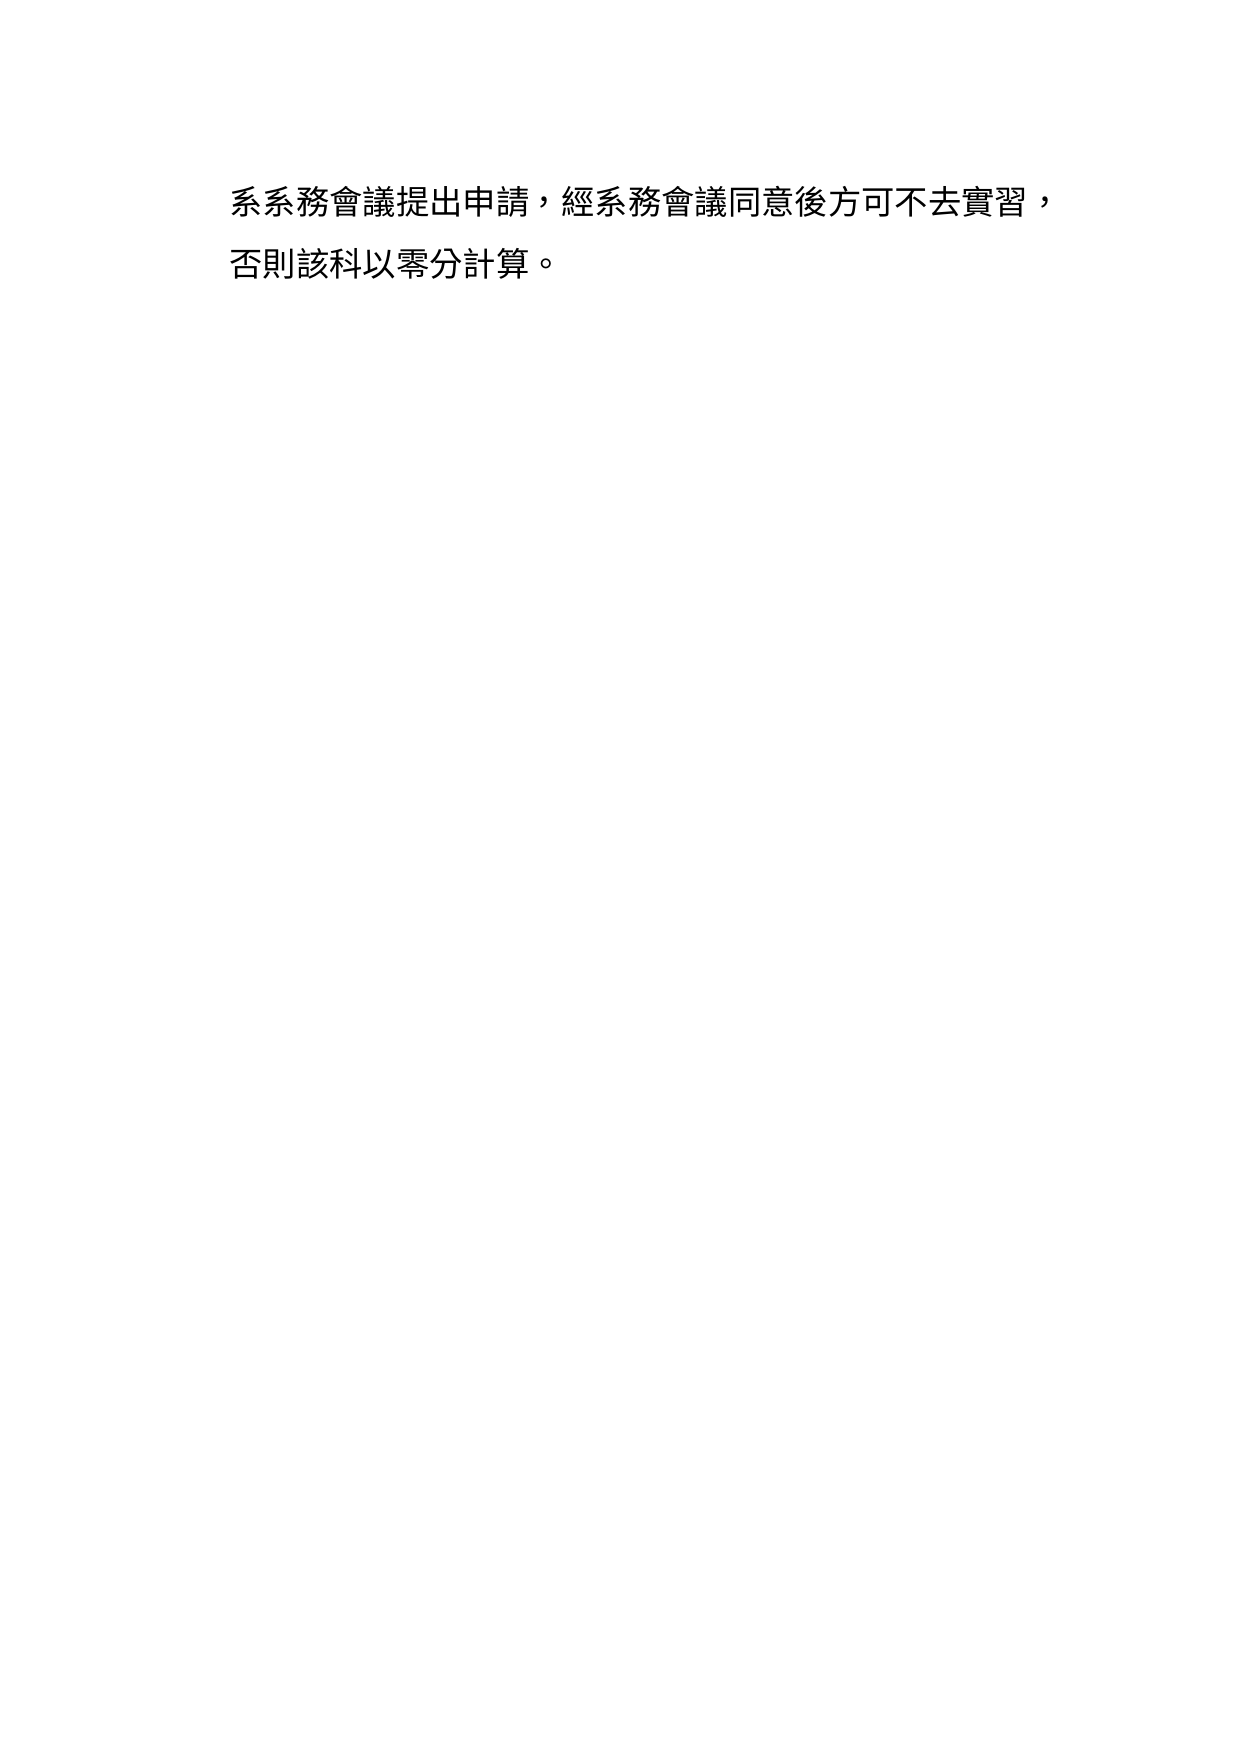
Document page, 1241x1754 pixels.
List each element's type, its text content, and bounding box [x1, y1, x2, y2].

text ※為維護本系信譽，若經本系安排實習機構之後，學生必須前往實習。若因特殊因素無法實習，必須檢附理由向本系系務會議提出申請，經系務會議同意後方可不去實習，否則該科以零分計算。 [187, 158, 1053, 283]
